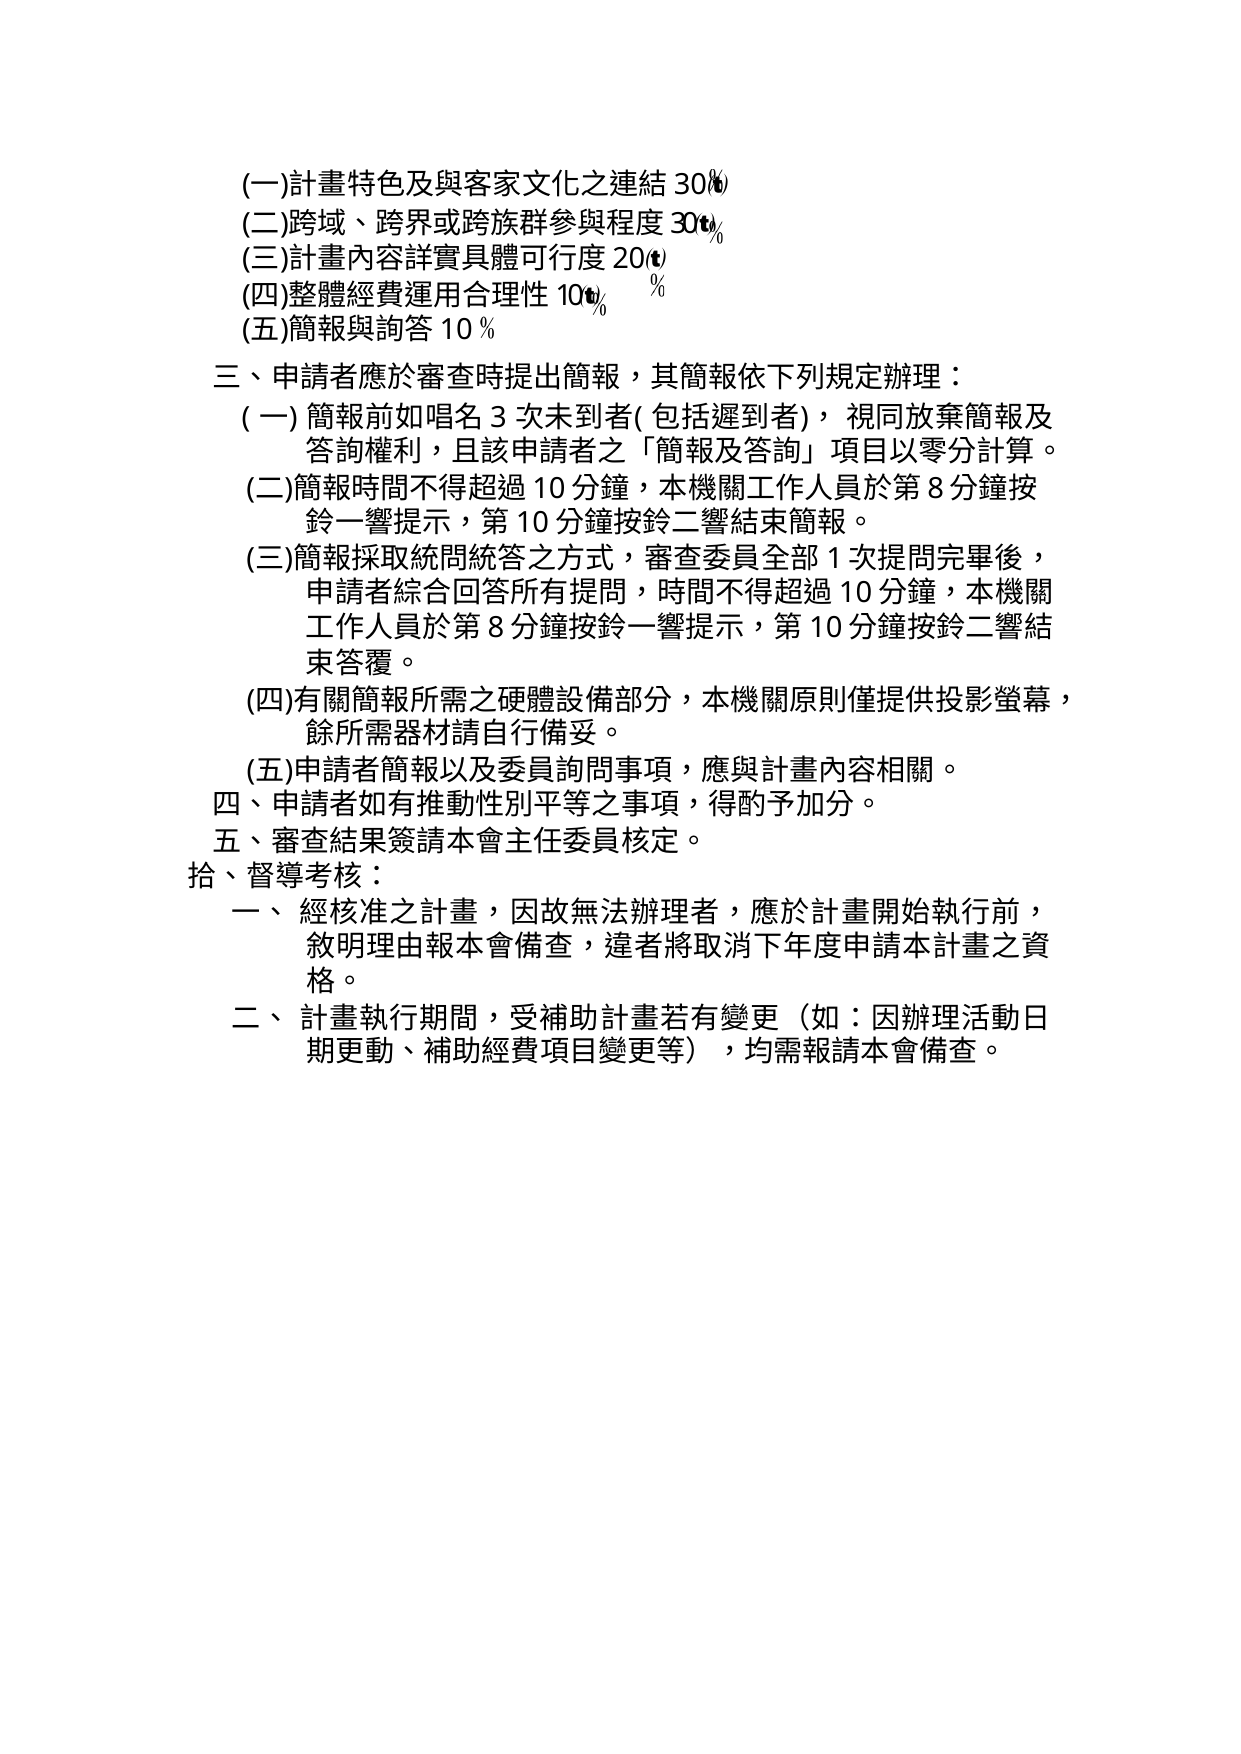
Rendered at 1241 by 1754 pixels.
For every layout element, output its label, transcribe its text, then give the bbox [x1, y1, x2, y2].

text (四)有關簡報所需之硬體設備部分，本機關原則僅提供投影螢幕，餘所需器材請自行備妥。 [246, 682, 1053, 752]
picture [480, 316, 494, 339]
text (二)簡報時間不得超過10分鐘，本機關工作人員於第8分鐘按鈴一響提示，第10分鐘按鈴二響結束簡報。 [246, 470, 1053, 541]
text 一、 經核准之計畫，因故無法辦理者，應於計畫開始執行前， 敘明理由報本會備查，違者將取消下年度申請本計畫之資格。 [231, 895, 1052, 1000]
picture [650, 277, 665, 297]
text (三)簡報採取統問統答之方式，審查委員全部1次提問完畢後， 申請者綜合回答所有提問，時間不得超過10分鐘，本機關工作人員於第8分鐘按鈴一響提示，第10分鐘按鈴二響結束答覆。 [246, 541, 1053, 682]
text 五、審查結果簽請本會主任委員核定。拾、督導考核： [187, 823, 708, 895]
text 三、申請者應於審查時提出簡報，其簡報依下列規定辦理： [212, 348, 1198, 398]
text ( 一) 簡報前如唱名3 次未到者( 包括遲到者)， 視同放棄簡報及答詢權利，且該申請者之「簡報及答詢」項目以零分計算。 [241, 399, 1053, 470]
text (五)申請者簡報以及委員詢問事項，應與計畫內容相關。四、申請者如有推動性別平等之事項，得酌予加分。 [212, 753, 976, 823]
text 二、 計畫執行期間，受補助計畫若有變更（如：因辦理活動日期更動、補助經費項目變更等），均需報請本會備查。 [231, 1000, 1052, 1070]
text (二)跨域、跨界或跨族群參與程度30 (三)計畫內容詳實具體可行度20 [242, 205, 728, 277]
text (四)整體經費運用合理性10 (五)簡報與詢答10 [242, 277, 609, 348]
text (一)計畫特色及與客家文化之連結30 [242, 158, 1198, 204]
